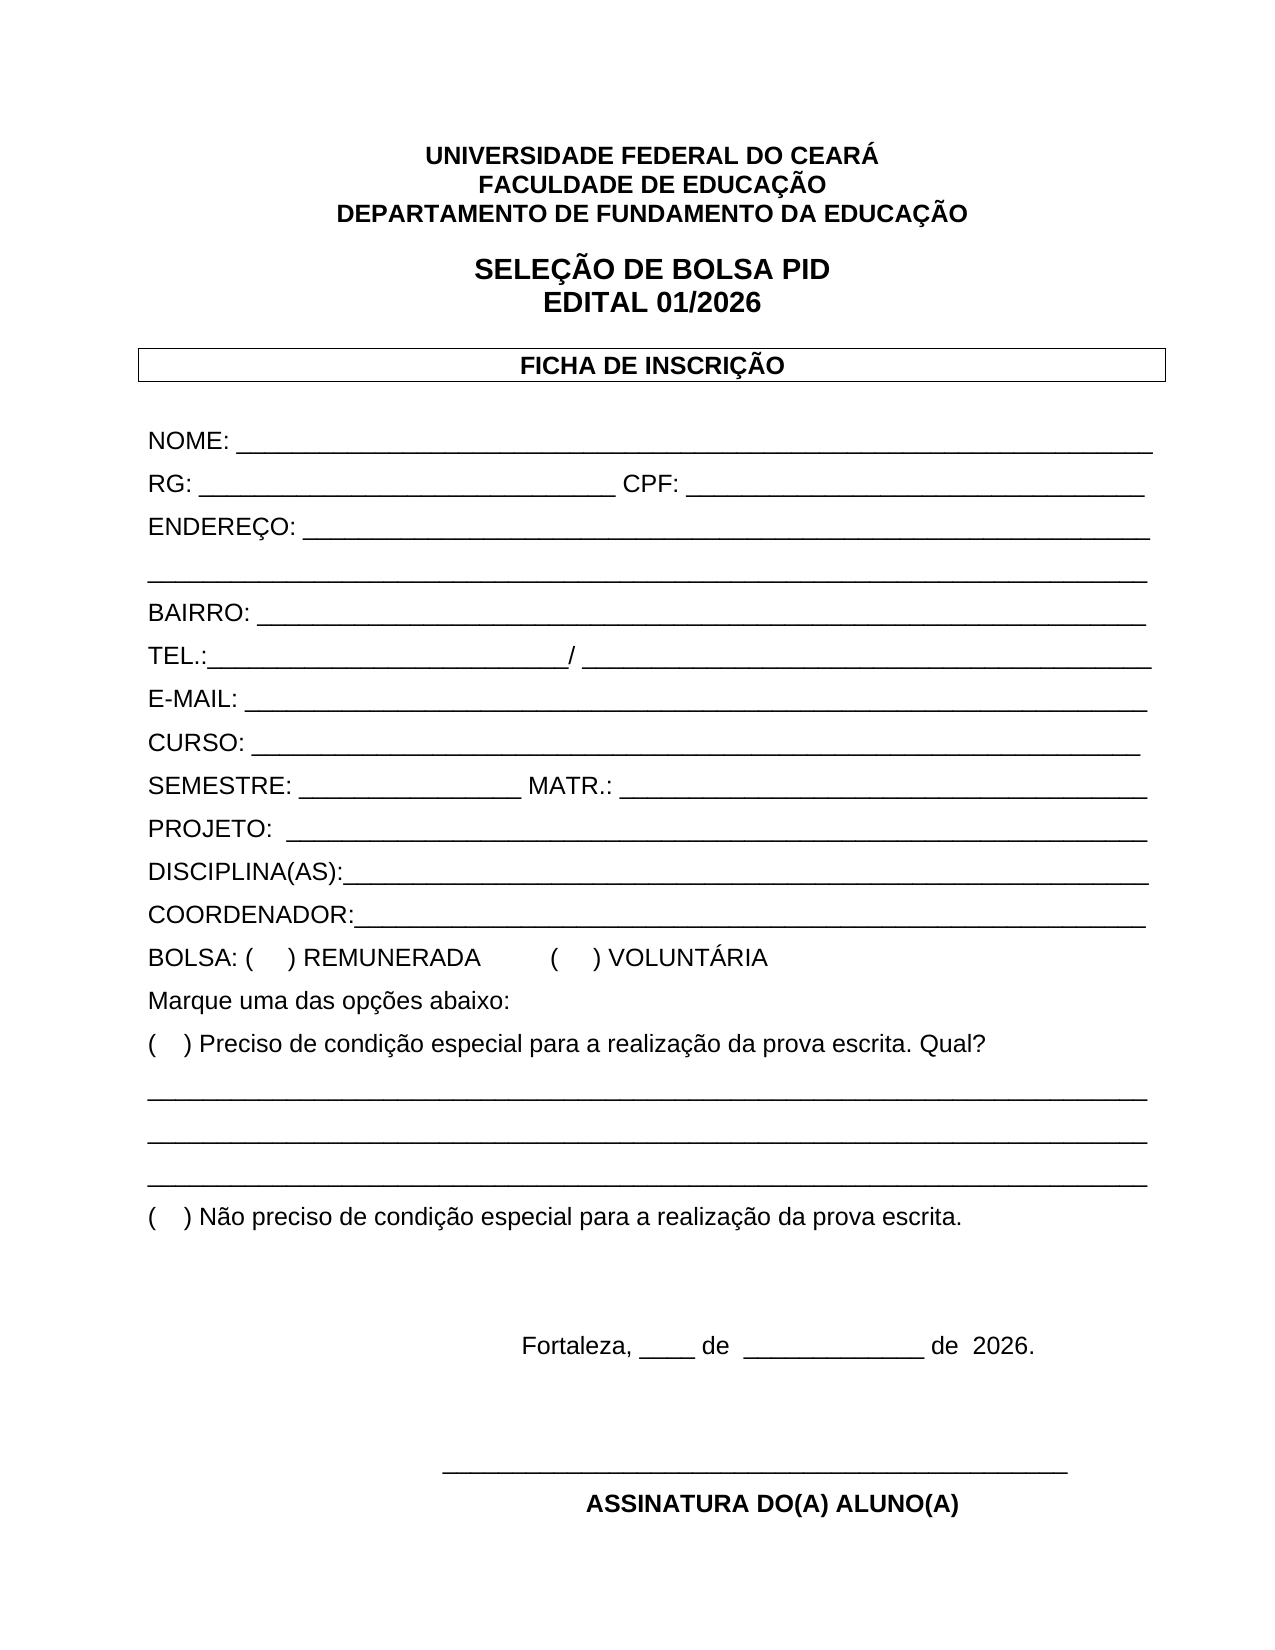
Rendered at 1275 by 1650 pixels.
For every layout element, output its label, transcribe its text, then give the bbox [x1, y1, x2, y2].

text EDITAL 01/2026 [148, 285, 1157, 319]
subtitle SELEÇÃO DE BOLSA PID [148, 252, 1157, 285]
text ( ) Não preciso de condição especial para a realização da prova escrita. [148, 1202, 1157, 1231]
text _____________________________________________ [369, 1446, 1157, 1475]
text FACULDADE DE EDUCAÇÃO [148, 170, 1157, 199]
text SEMESTRE: ________________ MATR.: ______________________________________ [148, 771, 1157, 799]
text ( ) Preciso de condição especial para a realização da prova escrita. Qual? [148, 1029, 1157, 1058]
text ASSINATURA DO(A) ALUNO(A) [148, 1489, 1157, 1518]
subtitle FICHA DE INSCRIÇÃO [139, 349, 1165, 381]
text BOLSA: ( ) REMUNERADA ( ) VOLUNTÁRIA [148, 943, 1157, 972]
text PROJETO: ______________________________________________________________ [148, 814, 1157, 842]
subtitle NOME: __________________________________________________________________ [148, 426, 1157, 454]
subtitle Fortaleza, ____ de _____________ de 2026. [148, 1331, 1157, 1360]
text DISCIPLINA(AS):__________________________________________________________COORDENADOR:_________________________________________________________ [148, 857, 1157, 929]
text Marque uma das opções abaixo: [148, 986, 1157, 1015]
text DEPARTAMENTO DE FUNDAMENTO DA EDUCAÇÃO [148, 199, 1157, 228]
text CURSO: ________________________________________________________________ [148, 727, 1157, 756]
text RG: ______________________________ CPF: _________________________________ [148, 469, 1157, 497]
text E-MAIL: _________________________________________________________________ [148, 684, 1157, 713]
text ENDEREÇO: _____________________________________________________________ [148, 512, 1157, 541]
subtitle BAIRRO: ________________________________________________________________ TEL.:__________________________/ _________________________________________ [148, 598, 1157, 670]
text ________________________________________________________________________ [148, 555, 1157, 584]
text ________________________________________________________________________________________________________________________________________________________________________________________________________________________ [148, 1072, 1157, 1187]
subtitle UNIVERSIDADE FEDERAL DO CEARÁ [148, 141, 1157, 170]
